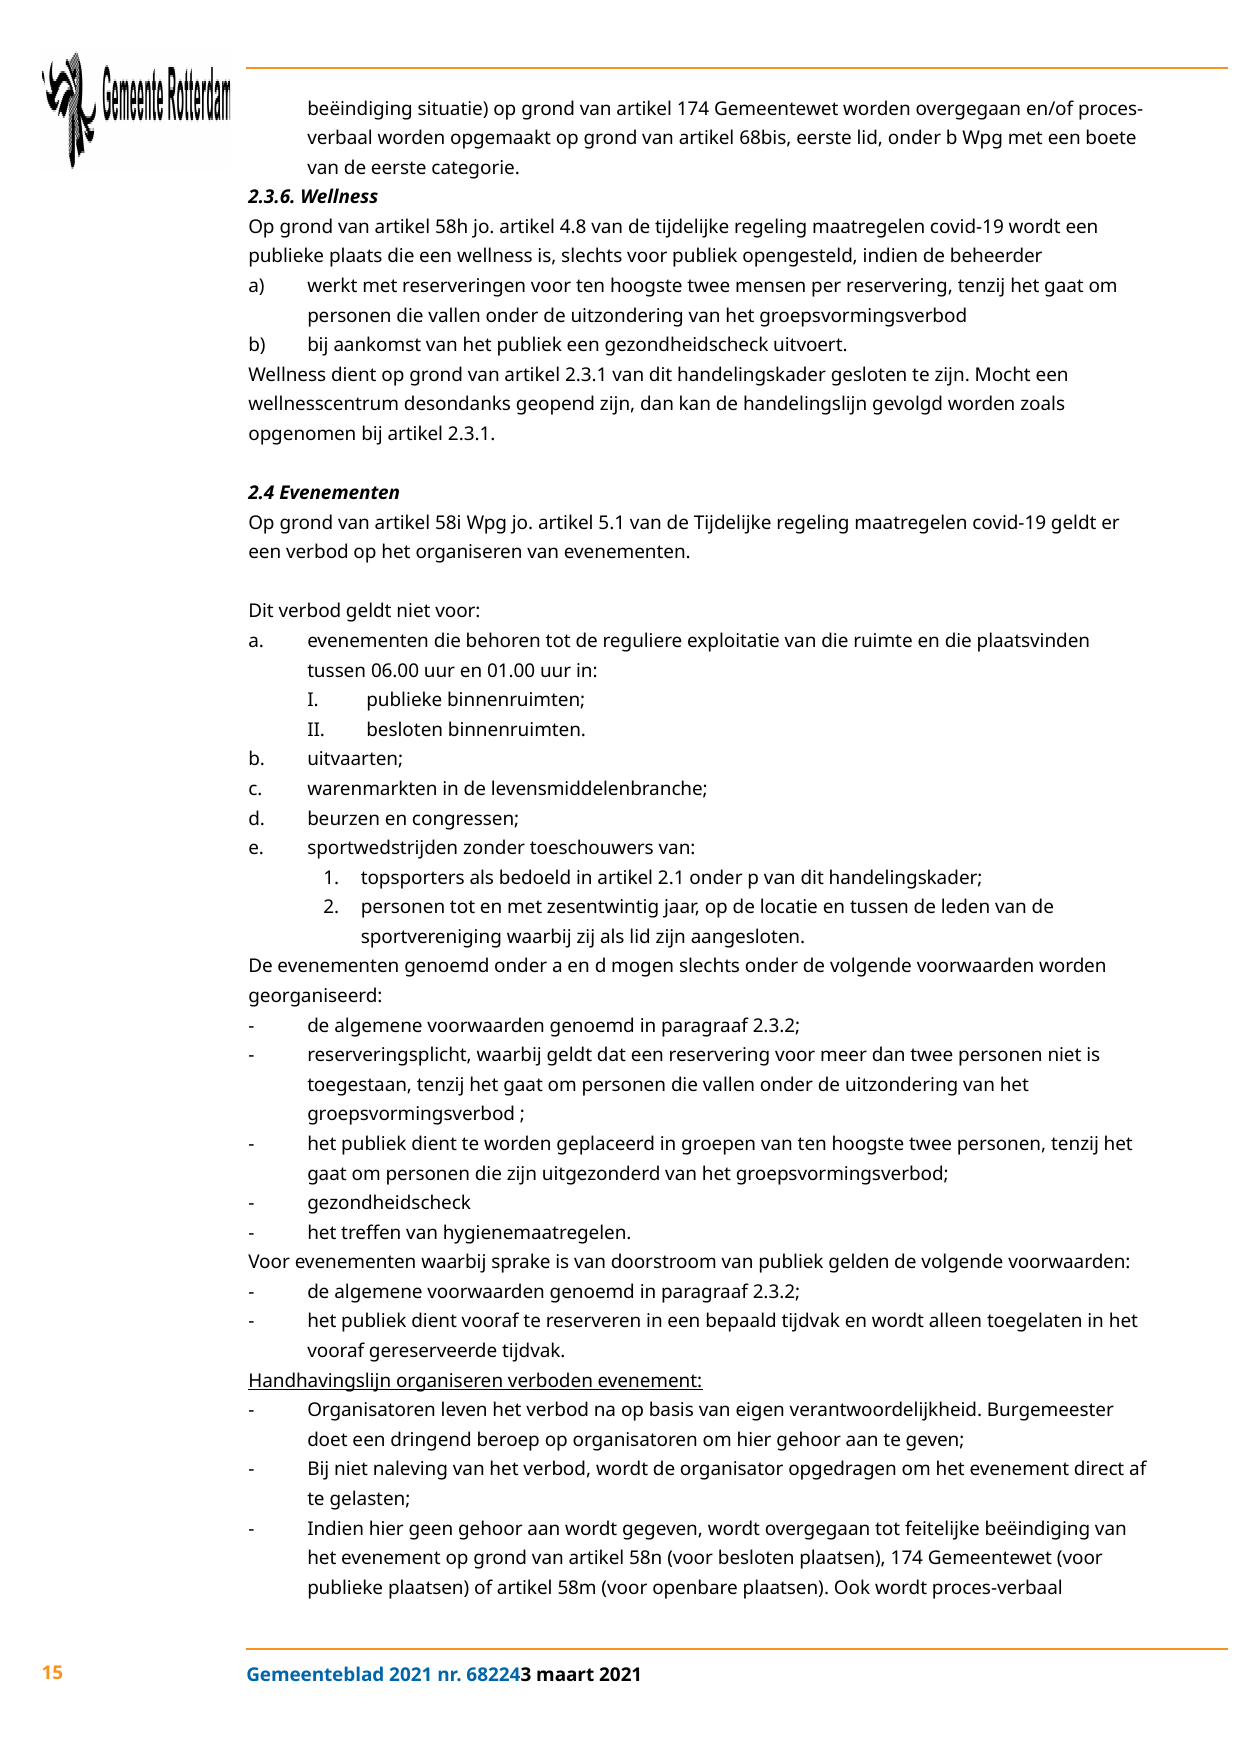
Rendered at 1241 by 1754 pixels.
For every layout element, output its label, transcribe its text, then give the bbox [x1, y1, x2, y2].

list warenmarkten in de levensmiddelenbranche; [248, 775, 1152, 801]
list beurzen en congressen; [248, 805, 1152, 831]
list gezondheidscheck [248, 1189, 1152, 1215]
text 2.3.6. Wellness [248, 183, 1152, 209]
list de algemene voorwaarden genoemd in paragraaf 2.3.2; [248, 1278, 1152, 1304]
text Handhavingslijn organiseren verboden evenement: [248, 1367, 1152, 1393]
list Bij niet naleving van het verbod, wordt de organisator opgedragen om het evenement direct af te gelasten; [248, 1456, 1152, 1511]
list beëindiging situatie) op grond van artikel 174 Gemeentewet worden overgegaan en/of proces-verbaal worden opgemaakt op grond van artikel 68bis, eerste lid, onder b Wpg met een boete van de eerste categorie. [248, 95, 1152, 180]
list personen tot en met zesentwintig jaar, op de locatie en tussen de leden van de sportvereniging waarbij zij als lid zijn aangesloten. [323, 893, 1152, 949]
list publieke binnenruimten; [307, 686, 1152, 712]
list Organisatoren leven het verbod na op basis van eigen verantwoordelijkheid. Burgemeester doet een dringend beroep op organisatoren om hier gehoor aan te geven; [248, 1396, 1152, 1452]
list Indien hier geen gehoor aan wordt gegeven, wordt overgegaan tot feitelijke beëindiging van het evenement op grond van artikel 58n (voor besloten plaatsen), 174 Gemeentewet (voor publieke plaatsen) of artikel 58m (voor openbare plaatsen). Ook wordt proces-verbaal [248, 1515, 1152, 1600]
text 2.4 Evenementen [248, 479, 1152, 505]
list topsporters als bedoeld in artikel 2.1 onder p van dit handelingskader; [323, 864, 1152, 890]
text De evenementen genoemd onder a en d mogen slechts onder de volgende voorwaarden worden georganiseerd: [248, 953, 1152, 1008]
list uitvaarten; [248, 746, 1152, 771]
list de algemene voorwaarden genoemd in paragraaf 2.3.2; [248, 1012, 1152, 1038]
picture [41, 47, 231, 172]
list het publiek dient te worden geplaceerd in groepen van ten hoogste twee personen, tenzij het gaat om personen die zijn uitgezonderd van het groepsvormingsverbod; [248, 1130, 1152, 1186]
list evenementen die behoren tot de reguliere exploitatie van die ruimte en die plaatsvinden tussen 06.00 uur en 01.00 uur in: [248, 627, 1152, 683]
text Op grond van artikel 58i Wpg jo. artikel 5.1 van de Tijdelijke regeling maatregelen covid-19 geldt er een verbod op het organiseren van evenementen. [248, 509, 1152, 564]
list sportwedstrijden zonder toeschouwers van: [248, 834, 1152, 860]
list bij aankomst van het publiek een gezondheidscheck uitvoert. [248, 331, 1152, 357]
text Wellness dient op grond van artikel 2.3.1 van dit handelingskader gesloten te zijn. Mocht een wellnesscentrum desondanks geopend zijn, dan kan de handelingslijn gevolgd worden zoals opgenomen bij artikel 2.3.1. [248, 361, 1152, 446]
list het publiek dient vooraf te reserveren in een bepaald tijdvak en wordt alleen toegelaten in het vooraf gereserveerde tijdvak. [248, 1308, 1152, 1363]
text Voor evenementen waarbij sprake is van doorstroom van publiek gelden de volgende voorwaarden: [248, 1248, 1152, 1274]
list het treffen van hygienemaatregelen. [248, 1219, 1152, 1245]
text Op grond van artikel 58h jo. artikel 4.8 van de tijdelijke regeling maatregelen covid-19 wordt een publieke plaats die een wellness is, slechts voor publiek opengesteld, indien de beheerder [248, 213, 1152, 268]
list reserveringsplicht, waarbij geldt dat een reservering voor meer dan twee personen niet is toegestaan, tenzij het gaat om personen die vallen onder de uitzondering van het groepsvormingsverbod ; [248, 1041, 1152, 1126]
list werkt met reserveringen voor ten hoogste twee mensen per reservering, tenzij het gaat om personen die vallen onder de uitzondering van het groepsvormingsverbod [248, 272, 1152, 328]
text Dit verbod geldt niet voor: [248, 598, 1152, 623]
list besloten binnenruimten. [307, 716, 1152, 742]
